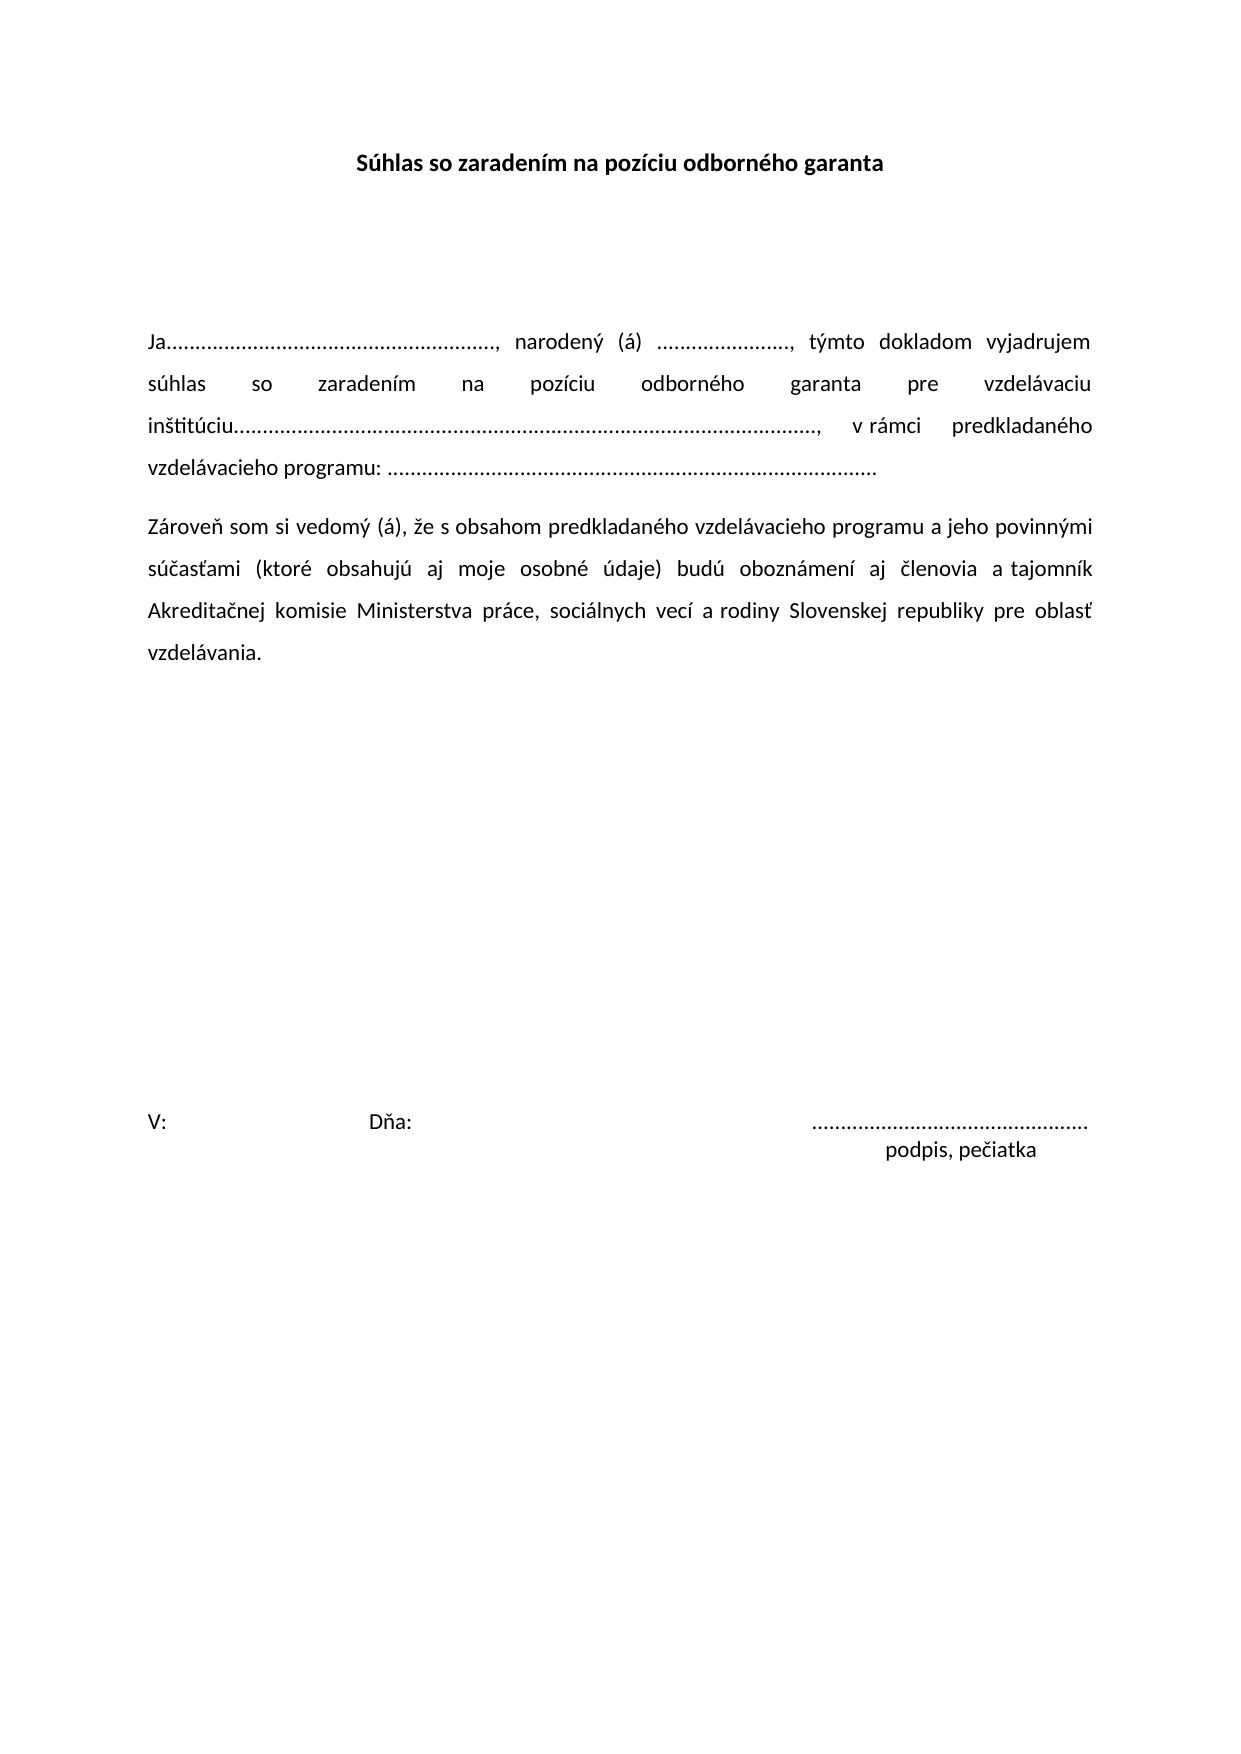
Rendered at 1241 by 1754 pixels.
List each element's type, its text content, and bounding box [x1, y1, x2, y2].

text Súhlas so zaradením na pozíciu odborného garanta [148, 148, 1093, 178]
text V: Dňa: ................................................ [148, 1107, 1093, 1135]
text Zároveň som si vedomý (á), že s obsahom predkladaného vzdelávacieho programu a jeho povinnými súčasťami (ktoré obsahujú aj moje osobné údaje) budú oboznámení aj členovia a tajomník Akreditačnej komisie Ministerstva práce, sociálnych vecí a rodiny Slovenskej republiky pre oblasť vzdelávania. [148, 512, 1093, 666]
text Ja........................................................., narodený (á) ......................., týmto dokladom vyjadrujem súhlas so zaradením na pozíciu odborného garanta pre vzdelávaciu inštitúciu....................................................................................................., v rámci predkladaného vzdelávacieho programu: ..................................................................................... [148, 327, 1093, 481]
text podpis, pečiatka [148, 1135, 1093, 1163]
